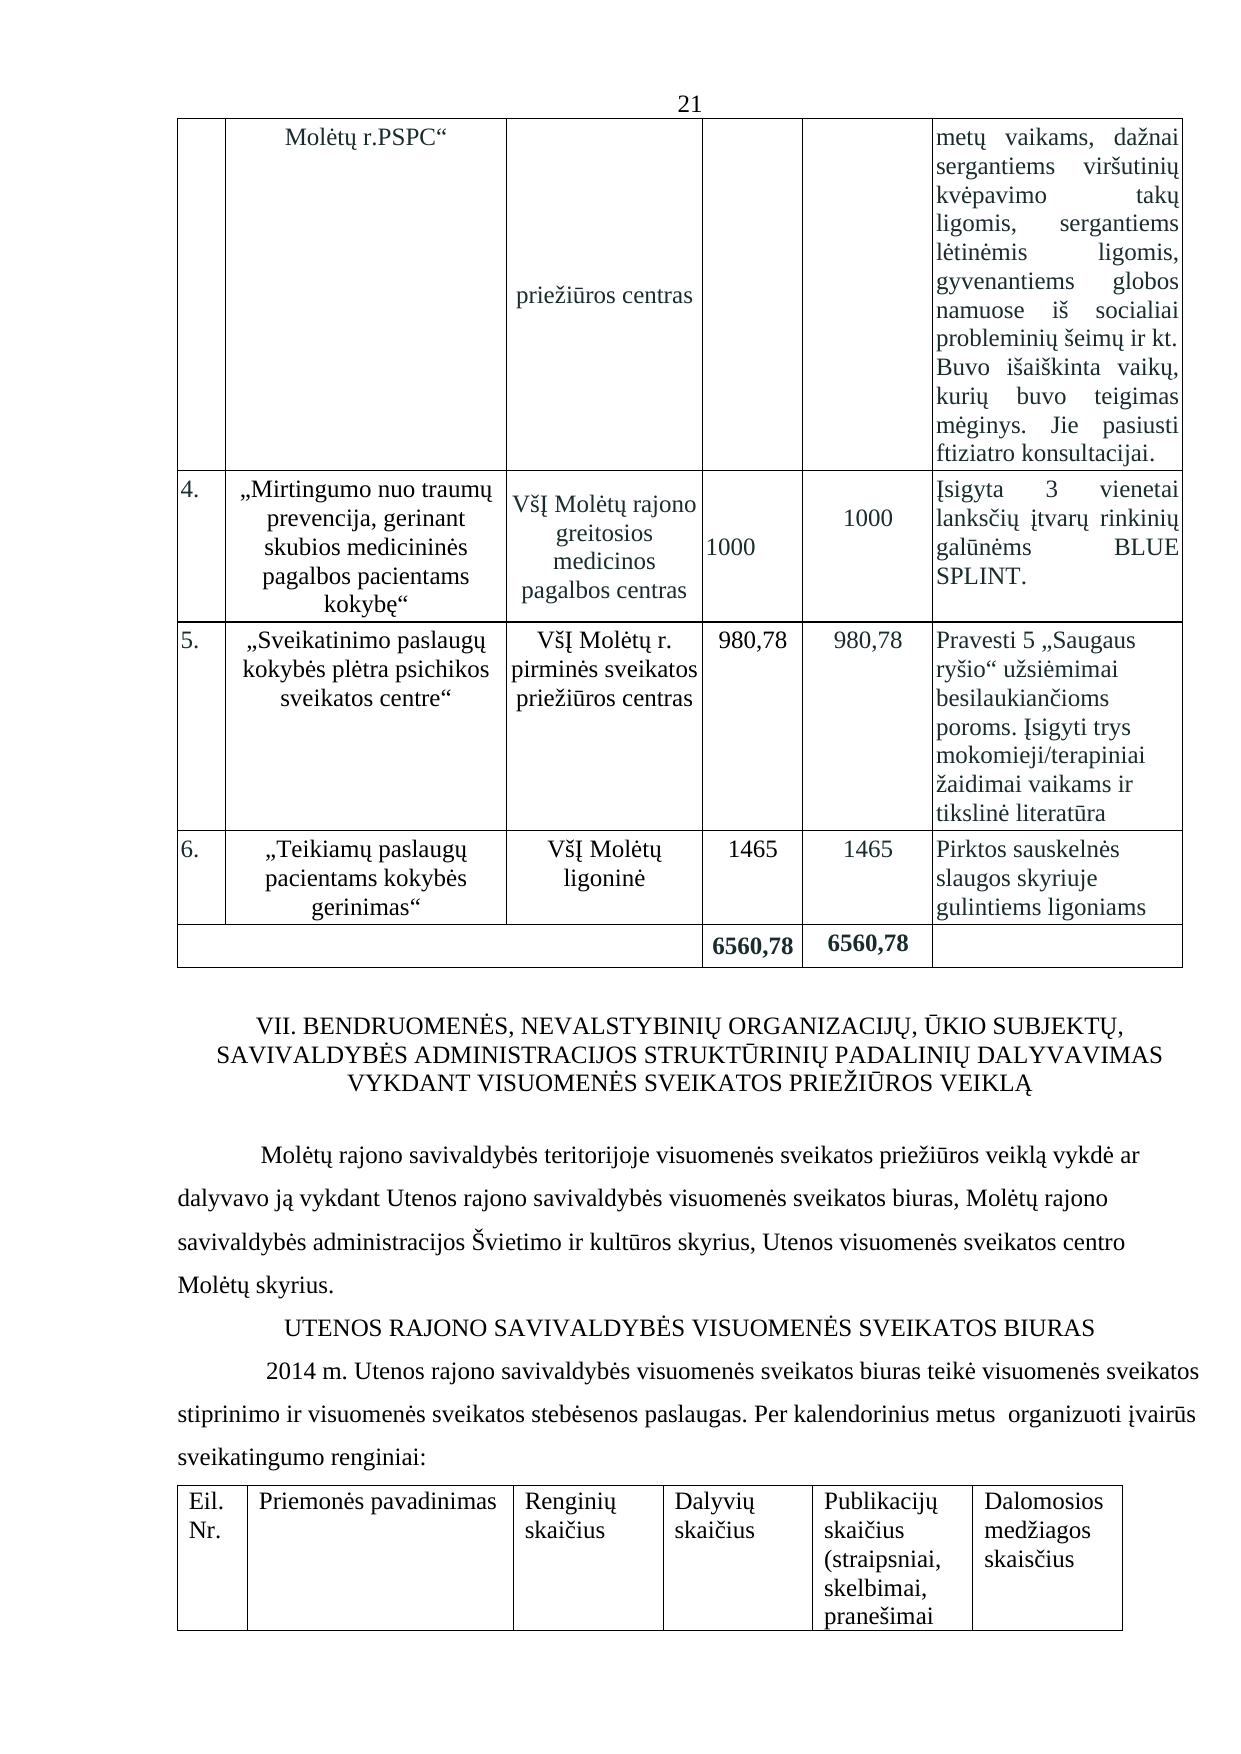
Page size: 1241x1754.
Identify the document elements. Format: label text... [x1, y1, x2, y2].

table_header Publikacijų skaičius (straipsniai, skelbimai, pranešimai [813, 1486, 972, 1630]
table_cell Pravesti 5 „Saugaus ryšio“ užsiėmimai besilaukiančioms poroms. Įsigyti trys mokomieji/terapiniai žaidimai vaikams ir tikslinė literatūra [933, 623, 1182, 830]
table_cell 1465 [803, 831, 932, 923]
table_cell VšĮ Molėtų rajono greitosios medicinos pagalbos centras [507, 471, 702, 621]
table_cell [703, 119, 802, 470]
table_header Priemonės pavadinimas [248, 1486, 513, 1630]
table_cell 980,78 [703, 623, 802, 830]
table_cell [178, 925, 702, 967]
text UTENOS RAJONO SAVIVALDYBĖS VISUOMENĖS SVEIKATOS BIURAS [177, 1313, 1203, 1342]
table_cell VšĮ Molėtų ligoninė [507, 831, 702, 923]
table_header Eil. Nr. [178, 1486, 247, 1630]
table_cell 6560,78 [703, 925, 802, 967]
table_header Dalyvių skaičius [664, 1486, 812, 1630]
table_cell Pirktos sauskelnės slaugos skyriuje gulintiems ligoniams [933, 831, 1182, 923]
table_cell 5. [178, 623, 225, 830]
table_cell VšĮ Molėtų r. pirminės sveikatos priežiūros centras [507, 623, 702, 830]
table_cell [803, 119, 932, 470]
table_cell 1465 [703, 831, 802, 923]
table_cell „Sveikatinimo paslaugų kokybės plėtra psichikos sveikatos centre“ [226, 623, 506, 830]
table_cell [933, 925, 1182, 967]
table_cell 4. [178, 471, 225, 621]
table_cell 980,78 [803, 623, 932, 830]
table_cell 1000 [703, 471, 802, 621]
text 2014 m. Utenos rajono savivaldybės visuomenės sveikatos biuras teikė visuomenės sveikatos stiprinimo ir visuomenės sveikatos stebėsenos paslaugas. Per kalendorinius metus organizuoti įvairūs sveikatingumo renginiai: [177, 1356, 1203, 1471]
table_cell 6560,78 [803, 925, 932, 967]
table_header Dalomosios medžiagos skaisčius [973, 1486, 1122, 1630]
table_cell metų vaikams, dažnai sergantiems viršutinių kvėpavimo takų ligomis, sergantiems lėtinėmis ligomis, gyvenantiems globos namuose iš socialiai probleminių šeimų ir kt. Buvo išaiškinta vaikų, kurių buvo teigimas mėginys. Jie pasiusti ftiziatro konsultacijai. [933, 119, 1182, 470]
text Molėtų rajono savivaldybės teritorijoje visuomenės sveikatos priežiūros veiklą vykdė ar dalyvavo ją vykdant Utenos rajono savivaldybės visuomenės sveikatos biuras, Molėtų rajono savivaldybės administracijos Švietimo ir kultūros skyrius, Utenos visuomenės sveikatos centro Molėtų skyrius. [177, 1140, 1203, 1298]
table_cell 1000 [803, 471, 932, 621]
text VII. BENDRUOMENĖS, NEVALSTYBINIŲ ORGANIZACIJŲ, ŪKIO SUBJEKTŲ, SAVIVALDYBĖS ADMINISTRACIJOS STRUKTŪRINIŲ PADALINIŲ DALYVAVIMAS VYKDANT VISUOMENĖS SVEIKATOS PRIEŽIŪROS VEIKLĄ [177, 1011, 1203, 1097]
table_cell Įsigyta 3 vienetai lanksčių įtvarų rinkinių galūnėms BLUE SPLINT. [933, 471, 1182, 621]
table_cell „Mirtingumo nuo traumų prevencija, gerinant skubios medicininės pagalbos pacientams kokybę“ [226, 471, 506, 621]
table_cell priežiūros centras [507, 119, 702, 470]
table_cell 6. [178, 831, 225, 923]
table_cell Molėtų r.PSPC“ [226, 119, 506, 470]
table_cell [178, 119, 225, 470]
table_cell „Teikiamų paslaugų pacientams kokybės gerinimas“ [226, 831, 506, 923]
table_header Renginių skaičius [514, 1486, 663, 1630]
